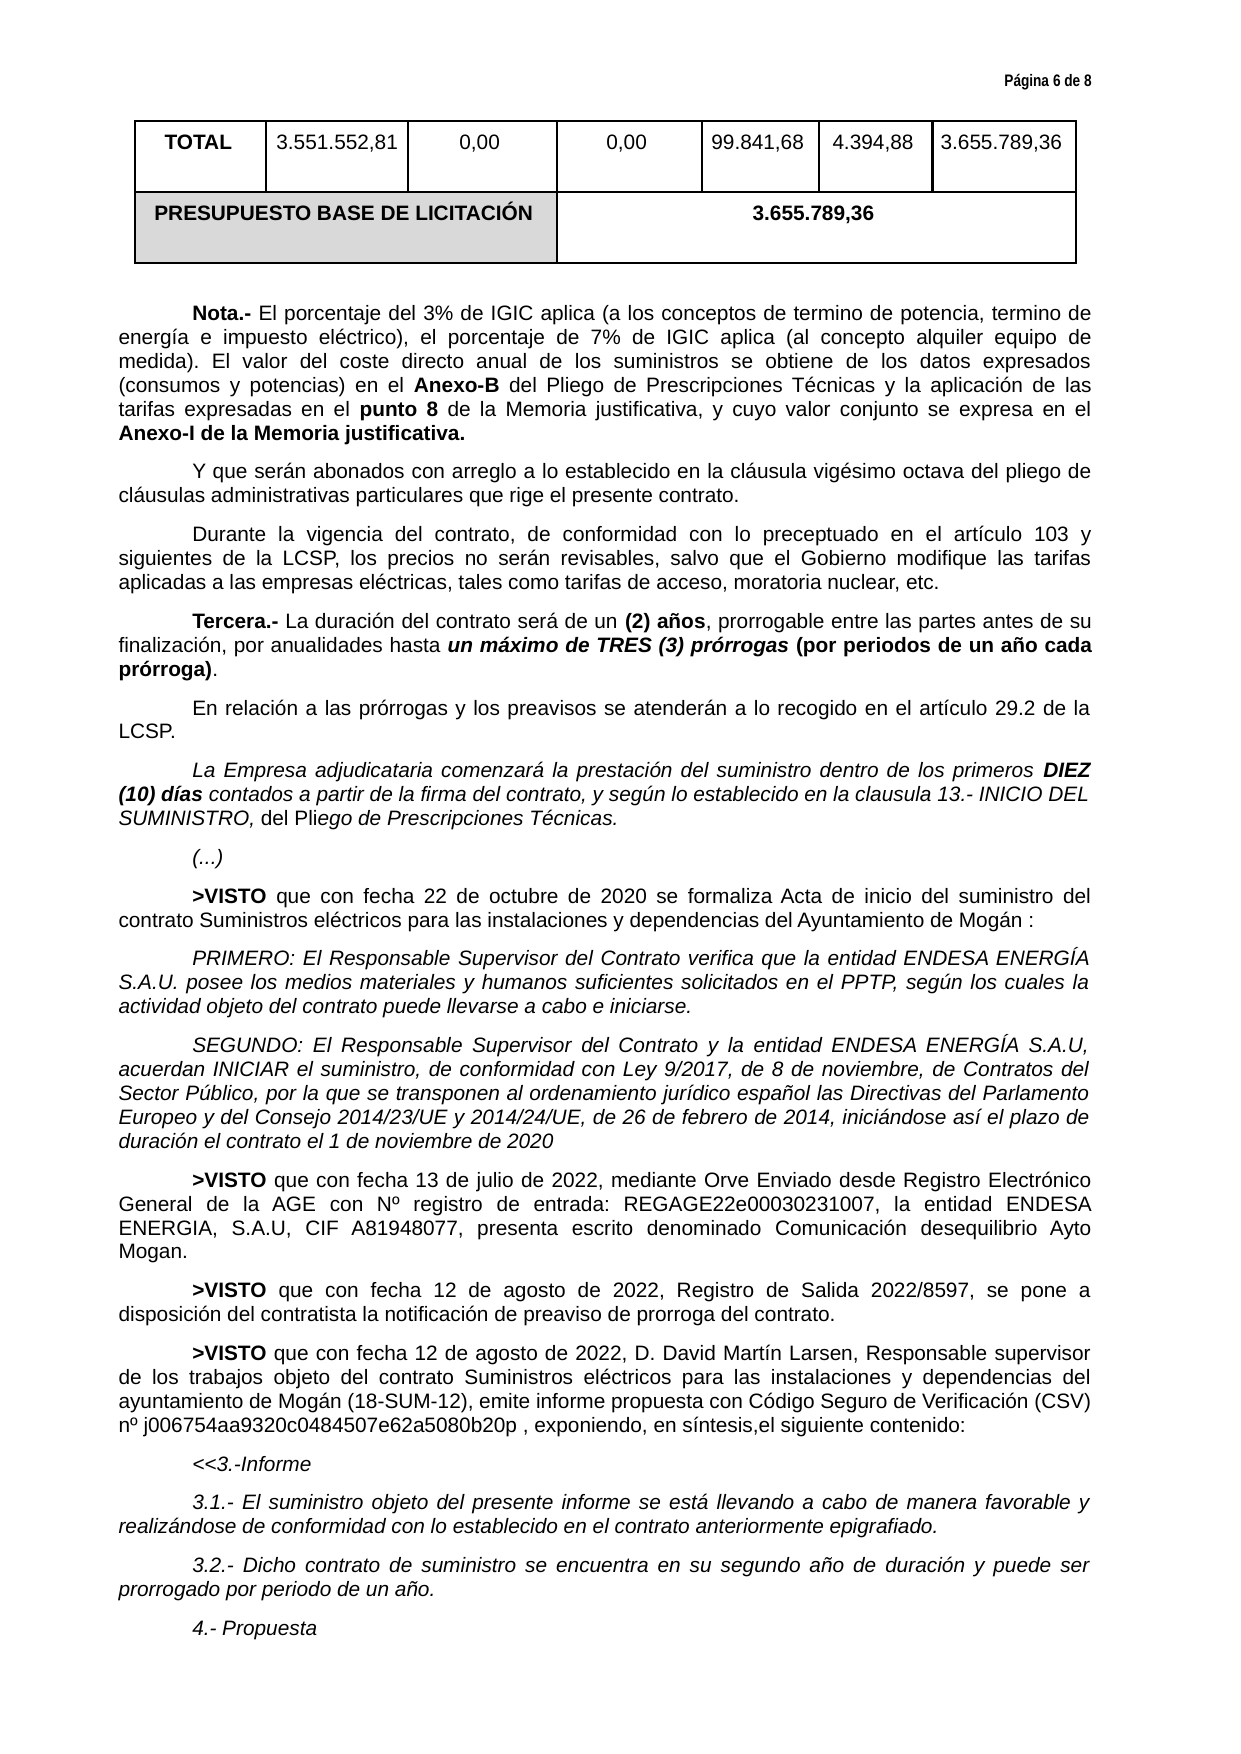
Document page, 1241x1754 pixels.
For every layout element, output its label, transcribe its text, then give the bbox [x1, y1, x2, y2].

text >VISTO que con fecha 12 de agosto de 2022, Registro de Salida 2022/8597, se pone a disposición del contratista la notificación de preaviso de prorroga del contrato. [118, 1278, 1092, 1326]
text Nota.- El porcentaje del 3% de IGIC aplica (a los conceptos de termino de potencia, termino de energía e impuesto eléctrico), el porcentaje de 7% de IGIC aplica (al concepto alquiler equipo de medida). El valor del coste directo anual de los suministros se obtiene de los datos expresados (consumos y potencias) en el Anexo-B del Pliego de Prescripciones Técnicas y la aplicación de las tarifas expresadas en el punto 8 de la Memoria justificativa, y cuyo valor conjunto se expresa en el Anexo-I de la Memoria justificativa. [118, 301, 1092, 444]
text La Empresa adjudicataria comenzará la prestación del suministro dentro de los primeros DIEZ (10) días contados a partir de la firma del contrato, y según lo establecido en la clausula 13.- INICIO DEL SUMINISTRO, del Pliego de Prescripciones Técnicas. [118, 758, 1092, 830]
table_cell 3.551.552,81 [267, 122, 407, 191]
text <<3.-Informe [118, 1451, 1092, 1475]
text Durante la vigencia del contrato, de conformidad con lo preceptuado en el artículo 103 y siguientes de la LCSP, los precios no serán revisables, salvo que el Gobierno modifique las tarifas aplicadas a las empresas eléctricas, tales como tarifas de acceso, moratoria nuclear, etc. [118, 522, 1092, 594]
table_cell 3.655.789,36 [558, 193, 1075, 262]
text >VISTO que con fecha 13 de julio de 2022, mediante Orve Enviado desde Registro Electrónico General de la AGE con Nº registro de entrada: REGAGE22e00030231007, la entidad ENDESA ENERGIA, S.A.U, CIF A81948077, presenta escrito denominado Comunicación desequilibrio Ayto Mogan. [118, 1167, 1092, 1263]
text 4.- Propuesta [118, 1616, 1092, 1639]
table_cell TOTAL [136, 122, 265, 191]
table_cell 4.394,88 [820, 122, 931, 191]
table_cell PRESUPUESTO BASE DE LICITACIÓN [136, 193, 556, 262]
text PRIMERO: El Responsable Supervisor del Contrato verifica que la entidad ENDESA ENERGÍA S.A.U. posee los medios materiales y humanos suficientes solicitados en el PPTP, según los cuales la actividad objeto del contrato puede llevarse a cabo e iniciarse. [118, 946, 1092, 1018]
text >VISTO que con fecha 22 de octubre de 2020 se formaliza Acta de inicio del suministro del contrato Suministros eléctricos para las instalaciones y dependencias del Ayuntamiento de Mogán : [118, 883, 1092, 931]
text SEGUNDO: El Responsable Supervisor del Contrato y la entidad ENDESA ENERGÍA S.A.U, acuerdan INICIAR el suministro, de conformidad con Ley 9/2017, de 8 de noviembre, de Contratos del Sector Público, por la que se transponen al ordenamiento jurídico español las Directivas del Parlamento Europeo y del Consejo 2014/23/UE y 2014/24/UE, de 26 de febrero de 2014, iniciándose así el plazo de duración el contrato el 1 de noviembre de 2020 [118, 1033, 1092, 1153]
text (...) [118, 845, 1092, 869]
table_cell 99.841,68 [703, 122, 818, 191]
table_cell 0,00 [558, 122, 701, 191]
text Y que serán abonados con arreglo a lo establecido en la cláusula vigésimo octava del pliego de cláusulas administrativas particulares que rige el presente contrato. [118, 459, 1092, 507]
text 3.2.- Dicho contrato de suministro se encuentra en su segundo año de duración y puede ser prorrogado por periodo de un año. [118, 1553, 1092, 1601]
table_cell 0,00 [409, 122, 556, 191]
text Tercera.- La duración del contrato será de un (2) años, prorrogable entre las partes antes de su finalización, por anualidades hasta un máximo de TRES (3) prórrogas (por periodos de un año cada prórroga). [118, 609, 1092, 681]
text En relación a las prórrogas y los preavisos se atenderán a lo recogido en el artículo 29.2 de la LCSP. [118, 695, 1092, 743]
text >VISTO que con fecha 12 de agosto de 2022, D. David Martín Larsen, Responsable supervisor de los trabajos objeto del contrato Suministros eléctricos para las instalaciones y dependencias del ayuntamiento de Mogán (18-SUM-12), emite informe propuesta con Código Seguro de Verificación (CSV) nº j006754aa9320c0484507e62a5080b20p , exponiendo, en síntesis,el siguiente contenido: [118, 1341, 1092, 1437]
text 3.1.- El suministro objeto del presente informe se está llevando a cabo de manera favorable y realizándose de conformidad con lo establecido en el contrato anteriormente epigrafiado. [118, 1490, 1092, 1538]
table_cell 3.655.789,36 [934, 122, 1075, 191]
